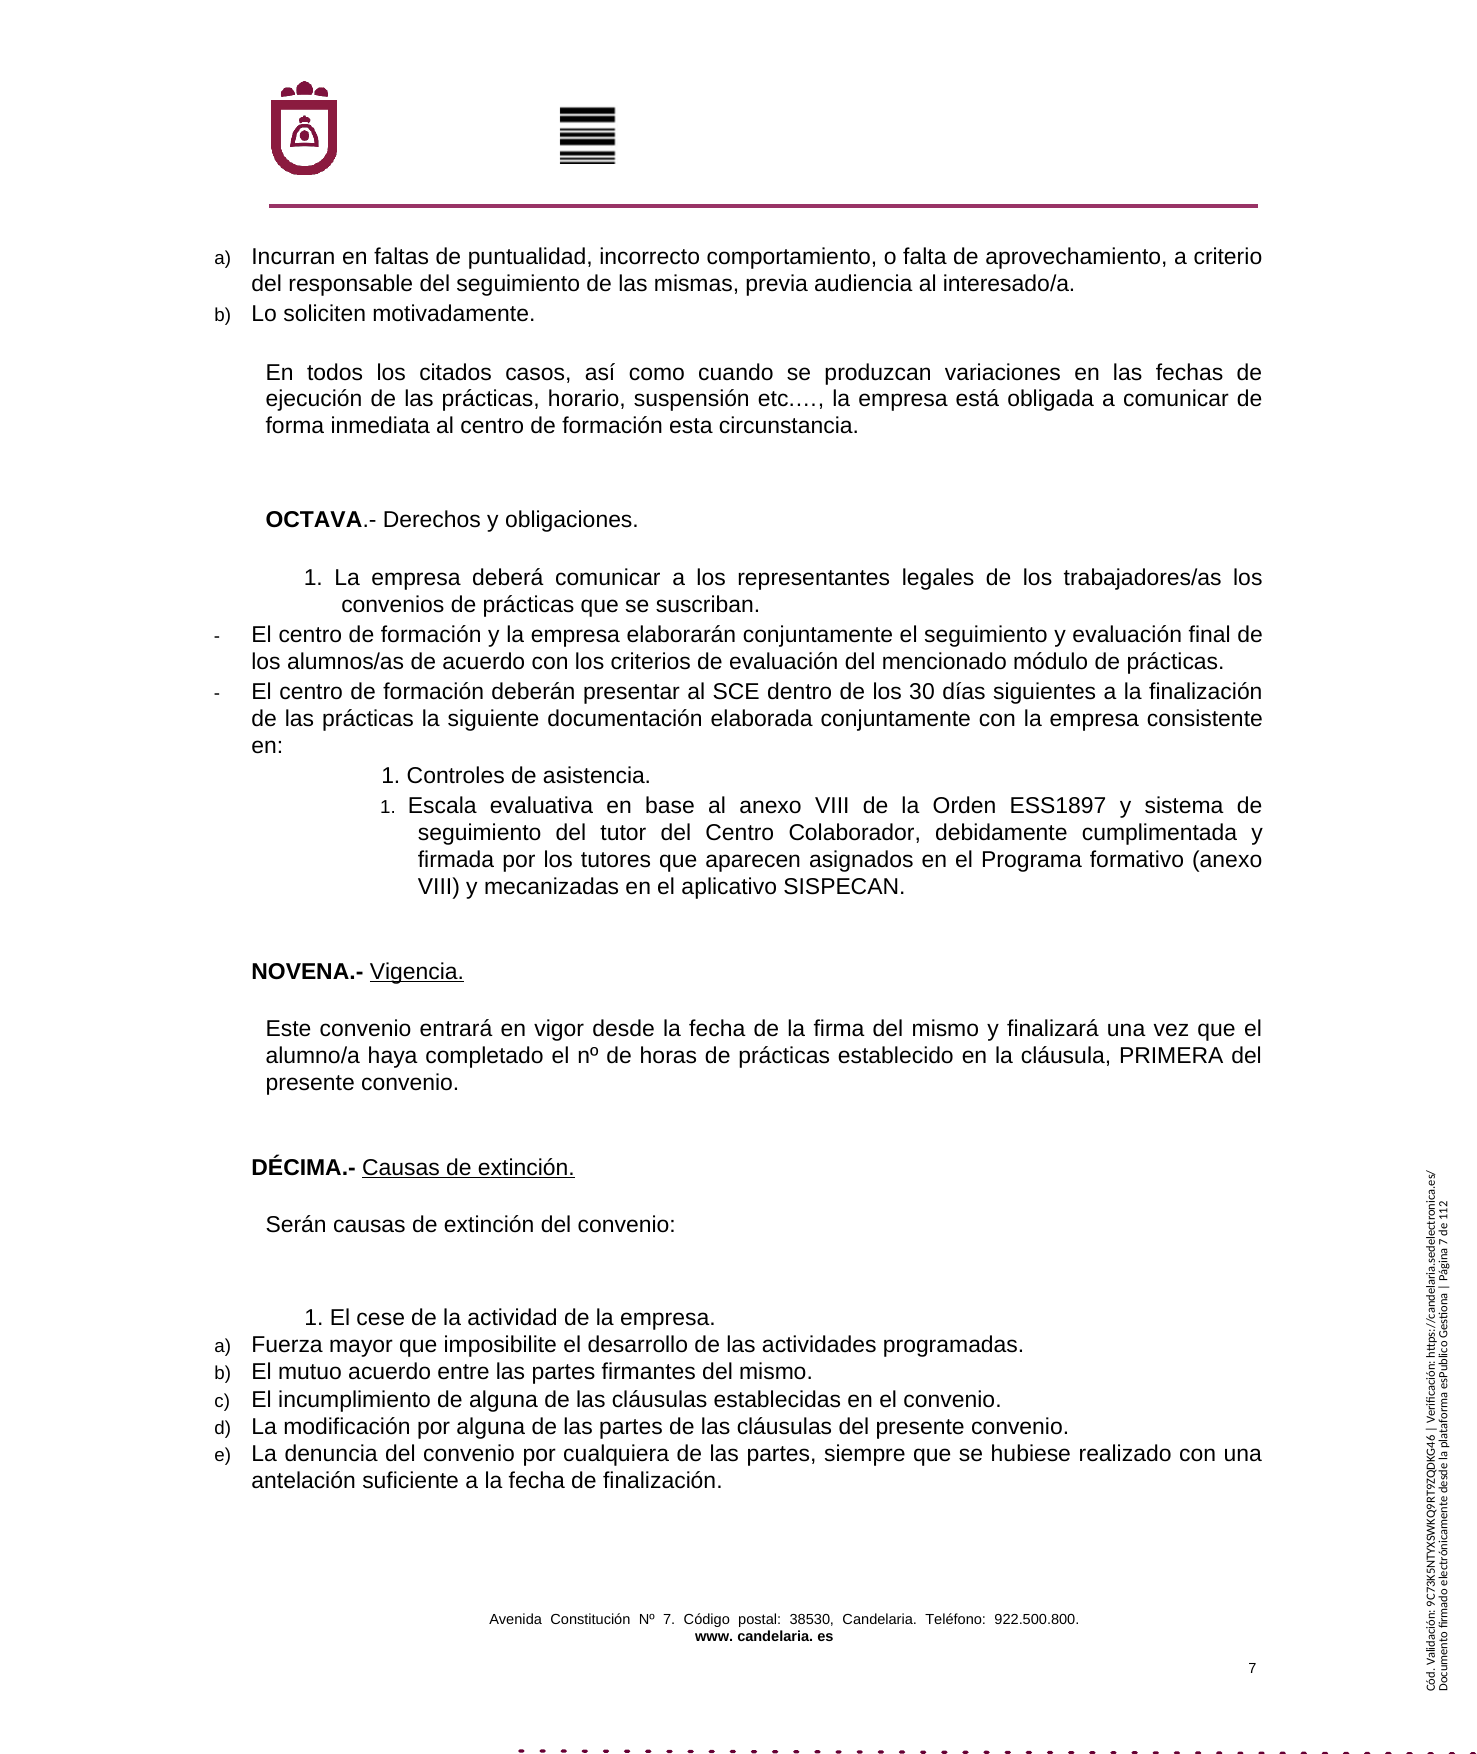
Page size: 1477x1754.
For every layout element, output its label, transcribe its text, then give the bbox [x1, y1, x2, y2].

list La modificación por alguna de las partes de las cláusulas del presente convenio. [214, 1413, 1263, 1439]
list Incurran en faltas de puntualidad, incorrecto comportamiento, o falta de aprovechamiento, a criterio del responsable del seguimiento de las mismas, previa audiencia al interesado/a. [214, 243, 1263, 296]
text OCTAVA.- Derechos y obligaciones. [265, 504, 1263, 533]
text 1. La empresa deberá comunicar a los representantes legales de los trabajadores/as los convenios de prácticas que se suscriban. [303, 564, 1263, 617]
text 1. Controles de asistencia. [381, 762, 1263, 788]
list La denuncia del convenio por cualquiera de las partes, siempre que se hubiese realizado con una antelación suficiente a la fecha de finalización. [214, 1440, 1263, 1493]
list Lo soliciten motivadamente. [214, 300, 1263, 327]
list El mutuo acuerdo entre las partes firmantes del mismo. [214, 1358, 1263, 1385]
text Este convenio entrará en vigor desde la fecha de la firma del mismo y finalizará una vez que el alumno/a haya completado el nº de horas de prácticas establecido en la cláusula, PRIMERA del presente convenio. [265, 1015, 1263, 1095]
list Fuerza mayor que imposibilite el desarrollo de las actividades programadas. [214, 1331, 1263, 1357]
text En todos los citados casos, así como cuando se produzcan variaciones en las fechas de ejecución de las prácticas, horario, suspensión etc.…, la empresa está obligada a comunicar de forma inmediata al centro de formación esta circunstancia. [265, 358, 1263, 438]
text 1. Escala evaluativa en base al anexo VIII de la Orden ESS1897 y sistema de seguimiento del tutor del Centro Colaborador, debidamente cumplimentada y firmada por los tutores que aparecen asignados en el Programa formativo (anexo VIII) y mecanizadas en el aplicativo SISPECAN. [380, 792, 1263, 899]
text 1. El cese de la actividad de la empresa. [304, 1304, 1263, 1330]
text DÉCIMA.- Causas de extinción. [251, 1152, 1268, 1181]
text Serán causas de extinción del convenio: [265, 1211, 1263, 1237]
list El incumplimiento de alguna de las cláusulas establecidas en el convenio. [214, 1386, 1263, 1412]
list El centro de formación deberán presentar al SCE dentro de los 30 días siguientes a la finalización de las prácticas la siguiente documentación elaborada conjuntamente con la empresa consistente en: [214, 678, 1263, 758]
list El centro de formación y la empresa elaborarán conjuntamente el seguimiento y evaluación final de los alumnos/as de acuerdo con los criterios de evaluación del mencionado módulo de prácticas. [214, 621, 1263, 674]
text NOVENA.- Vigencia. [251, 956, 1268, 985]
